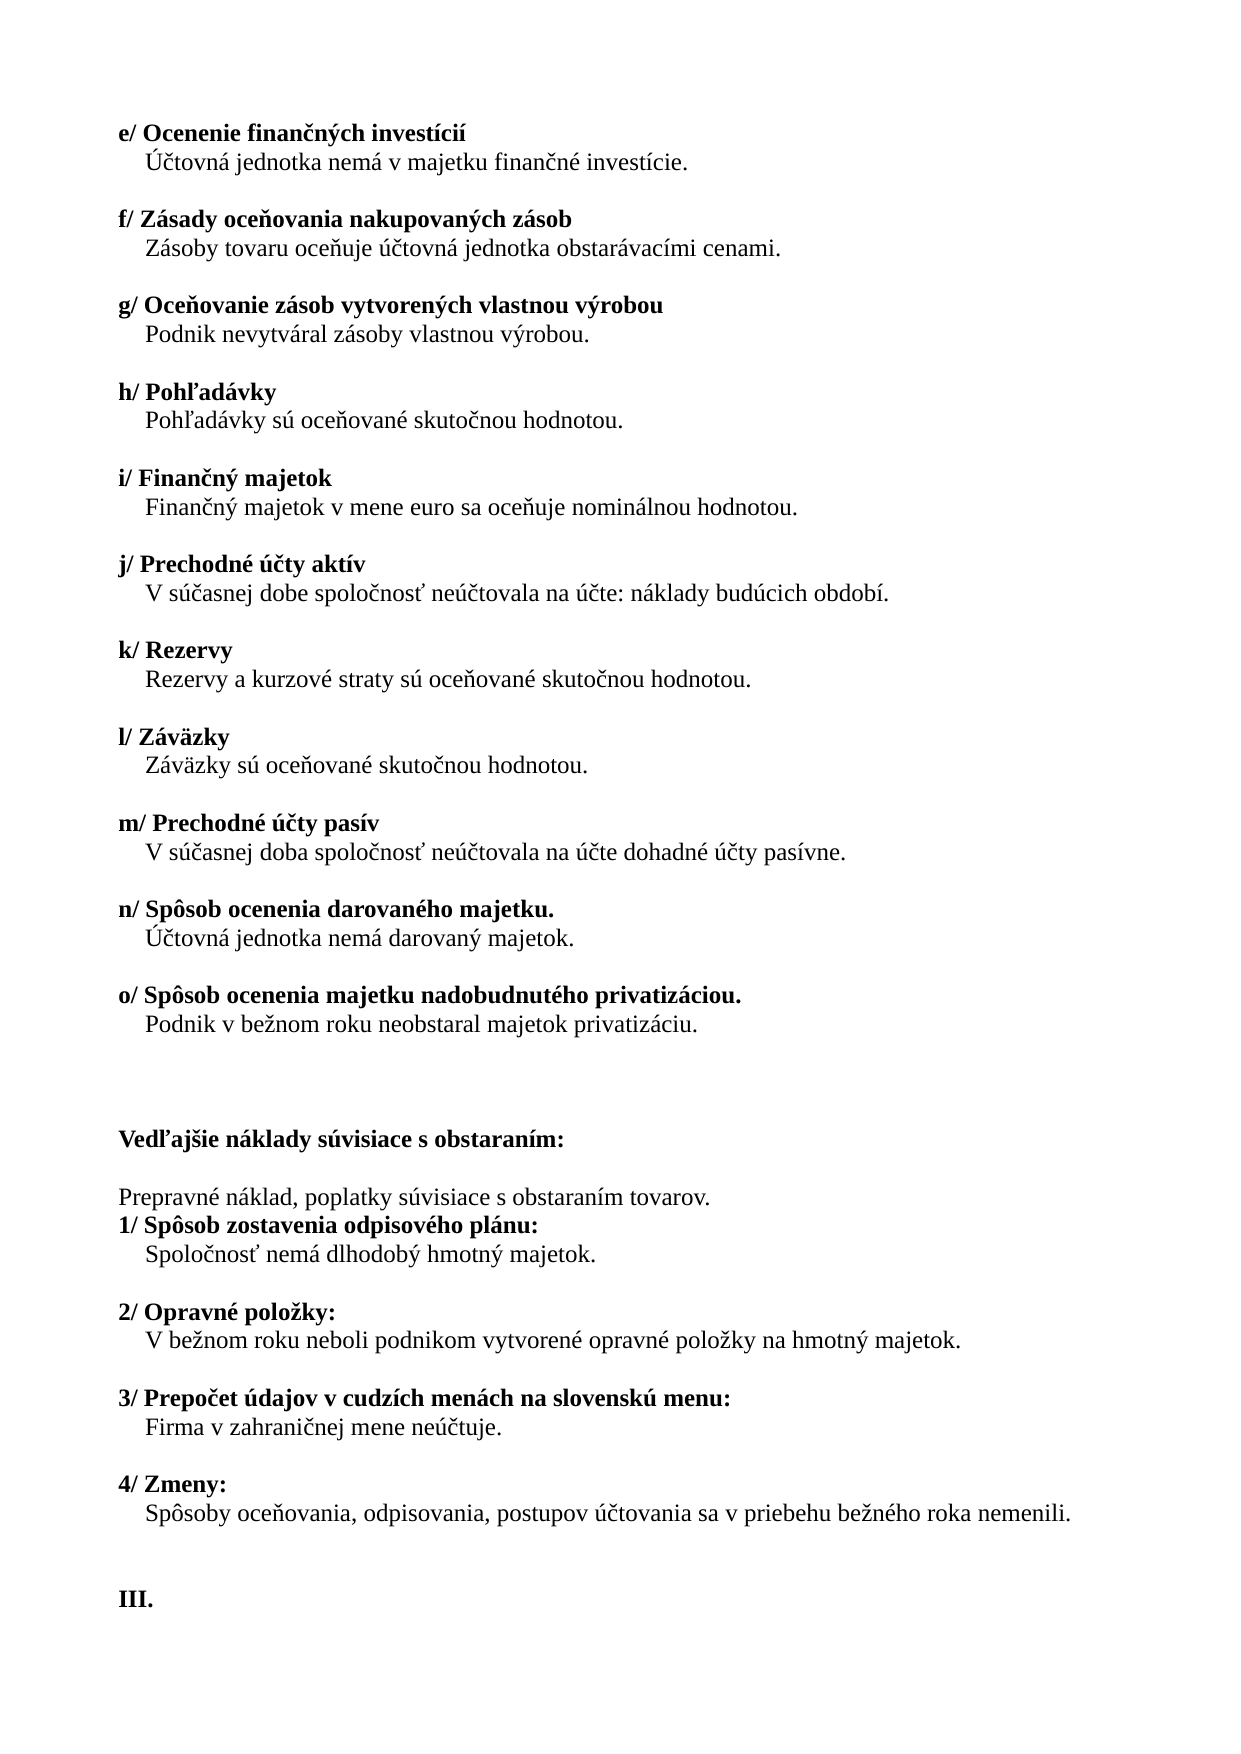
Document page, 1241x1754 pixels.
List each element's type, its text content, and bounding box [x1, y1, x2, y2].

text h/ Pohľadávky [118, 377, 1122, 406]
text m/ Prechodné účty pasív [118, 808, 1122, 837]
text V súčasnej dobe spoločnosť neúčtovala na účte: náklady budúcich období. [118, 578, 1122, 607]
text V súčasnej doba spoločnosť neúčtovala na účte dohadné účty pasívne. [118, 837, 1122, 866]
text k/ Rezervy [118, 636, 1122, 664]
text Účtovná jednotka nemá darovaný majetok. [118, 923, 1122, 952]
text l/ Záväzky [118, 722, 1122, 751]
text 3/ Prepočet údajov v cudzích menách na slovenskú menu: [118, 1383, 1122, 1412]
text o/ Spôsob ocenenia majetku nadobudnutého privatizáciou. [118, 981, 1122, 1009]
text f/ Zásady oceňovania nakupovaných zásob [118, 204, 1122, 233]
text V bežnom roku neboli podnikom vytvorené opravné položky na hmotný majetok. [118, 1326, 1122, 1354]
text e/ Ocenenie finančných investícií [118, 118, 1122, 147]
text n/ Spôsob ocenenia darovaného majetku. [118, 894, 1122, 923]
text Spôsoby oceňovania, odpisovania, postupov účtovania sa v priebehu bežného roka nemenili. [118, 1498, 1122, 1527]
text 1/ Spôsob zostavenia odpisového plánu: [118, 1211, 1122, 1239]
text Podnik v bežnom roku neobstaral majetok privatizáciu. [118, 1009, 1122, 1038]
text 4/ Zmeny: [118, 1469, 1122, 1498]
text Rezervy a kurzové straty sú oceňované skutočnou hodnotou. [118, 664, 1122, 693]
text III. [118, 1584, 1122, 1613]
text j/ Prechodné účty aktív [118, 549, 1122, 578]
text Zásoby tovaru oceňuje účtovná jednotka obstarávacími cenami. [118, 233, 1122, 262]
text Pohľadávky sú oceňované skutočnou hodnotou. [118, 406, 1122, 434]
text Záväzky sú oceňované skutočnou hodnotou. [118, 751, 1122, 779]
text 2/ Opravné položky: [118, 1297, 1122, 1326]
text Prepravné náklad, poplatky súvisiace s obstaraním tovarov. [118, 1182, 1122, 1211]
text Firma v zahraničnej mene neúčtuje. [118, 1412, 1122, 1441]
text g/ Oceňovanie zásob vytvorených vlastnou výrobou [118, 291, 1122, 319]
text Účtovná jednotka nemá v majetku finančné investície. [118, 147, 1122, 176]
text Finančný majetok v mene euro sa oceňuje nominálnou hodnotou. [118, 492, 1122, 521]
text Vedľajšie náklady súvisiace s obstaraním: [118, 1124, 1122, 1153]
text Spoločnosť nemá dlhodobý hmotný majetok. [118, 1239, 1122, 1268]
text Podnik nevytváral zásoby vlastnou výrobou. [118, 319, 1122, 348]
text i/ Finančný majetok [118, 463, 1122, 492]
